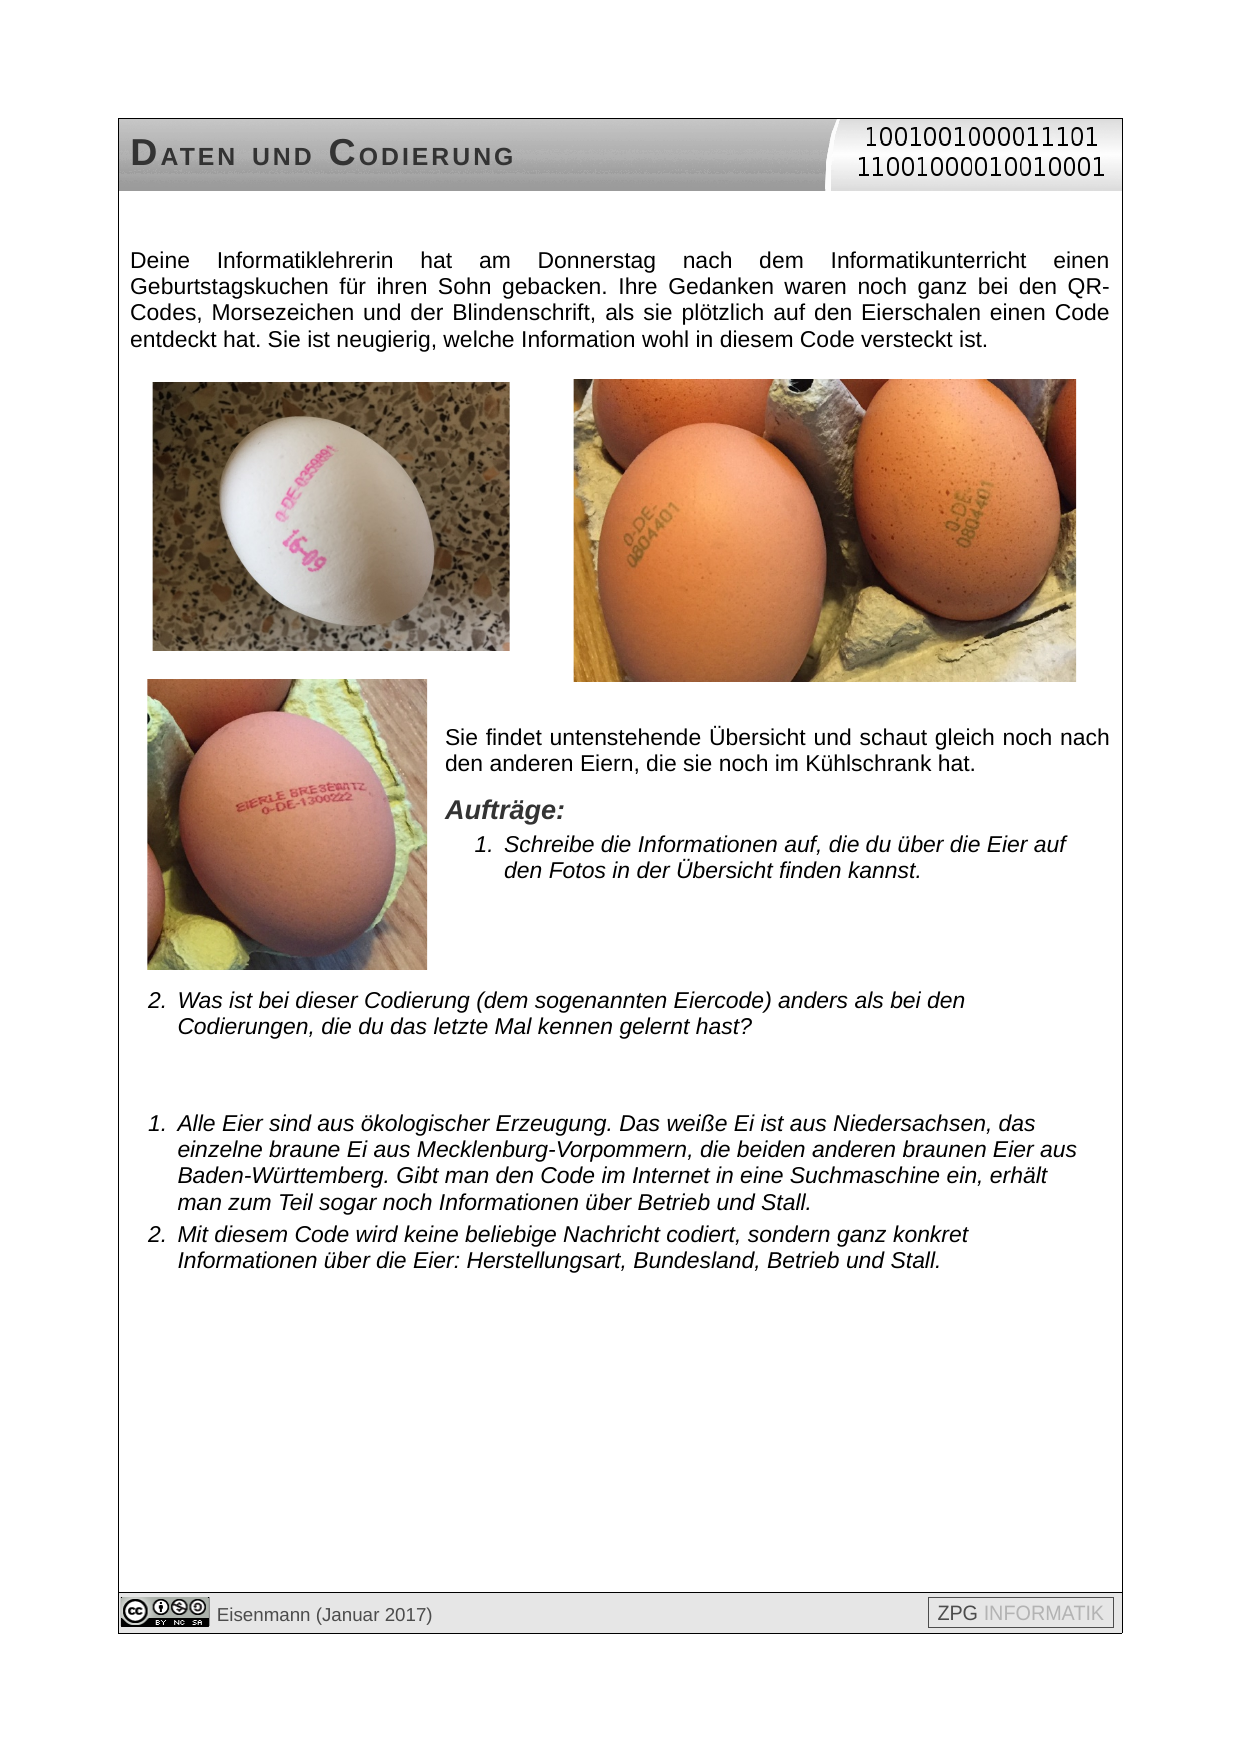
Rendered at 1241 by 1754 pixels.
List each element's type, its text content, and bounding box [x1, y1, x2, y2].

list Schreibe die Informationen auf, die du über die Eier auf den Fotos in der Übersicht finden kannst. [428, 831, 1092, 884]
text Aufträge: [428, 794, 1092, 825]
picture [573, 379, 1077, 682]
list Was ist bei dieser Codierung (dem sogenannten Eiercode) anders als bei den Codierungen, die du das letzte Mal kennen gelernt hast? [148, 987, 1092, 1039]
text Sie findet untenstehende Übersicht und schaut gleich noch nach den anderen Eiern, die sie noch im Kühlschrank hat. [428, 723, 1110, 776]
picture [119, 119, 1122, 191]
picture [147, 679, 428, 970]
list Alle Eier sind aus ökologischer Erzeugung. Das weiße Ei ist aus Niedersachsen, das einzelne braune Ei aus Mecklenburg-Vorpommern, die beiden anderen braunen Eier aus Baden-Württemberg. Gibt man den Code im Internet in eine Suchmaschine ein, erhält man zum Teil sogar noch Informationen über Betrieb und Stall. [148, 1110, 1092, 1215]
list Mit diesem Code wird keine beliebige Nachricht codiert, sondern ganz konkret Informationen über die Eier: Herstellungsart, Bundesland, Betrieb und Stall. [148, 1221, 1092, 1274]
picture [152, 382, 510, 651]
picture [120, 1597, 210, 1627]
text Deine Informatiklehrerin hat am Donnerstag nach dem Informatikunterricht einen Geburtstagskuchen für ihren Sohn gebacken. Ihre Gedanken waren noch ganz bei den QR-Codes, Morsezeichen und der Blindenschrift, als sie plötzlich auf den Eierschalen einen Code entdeckt hat. Sie ist neugierig, welche Information wohl in diesem Code versteckt ist. [130, 247, 1110, 352]
